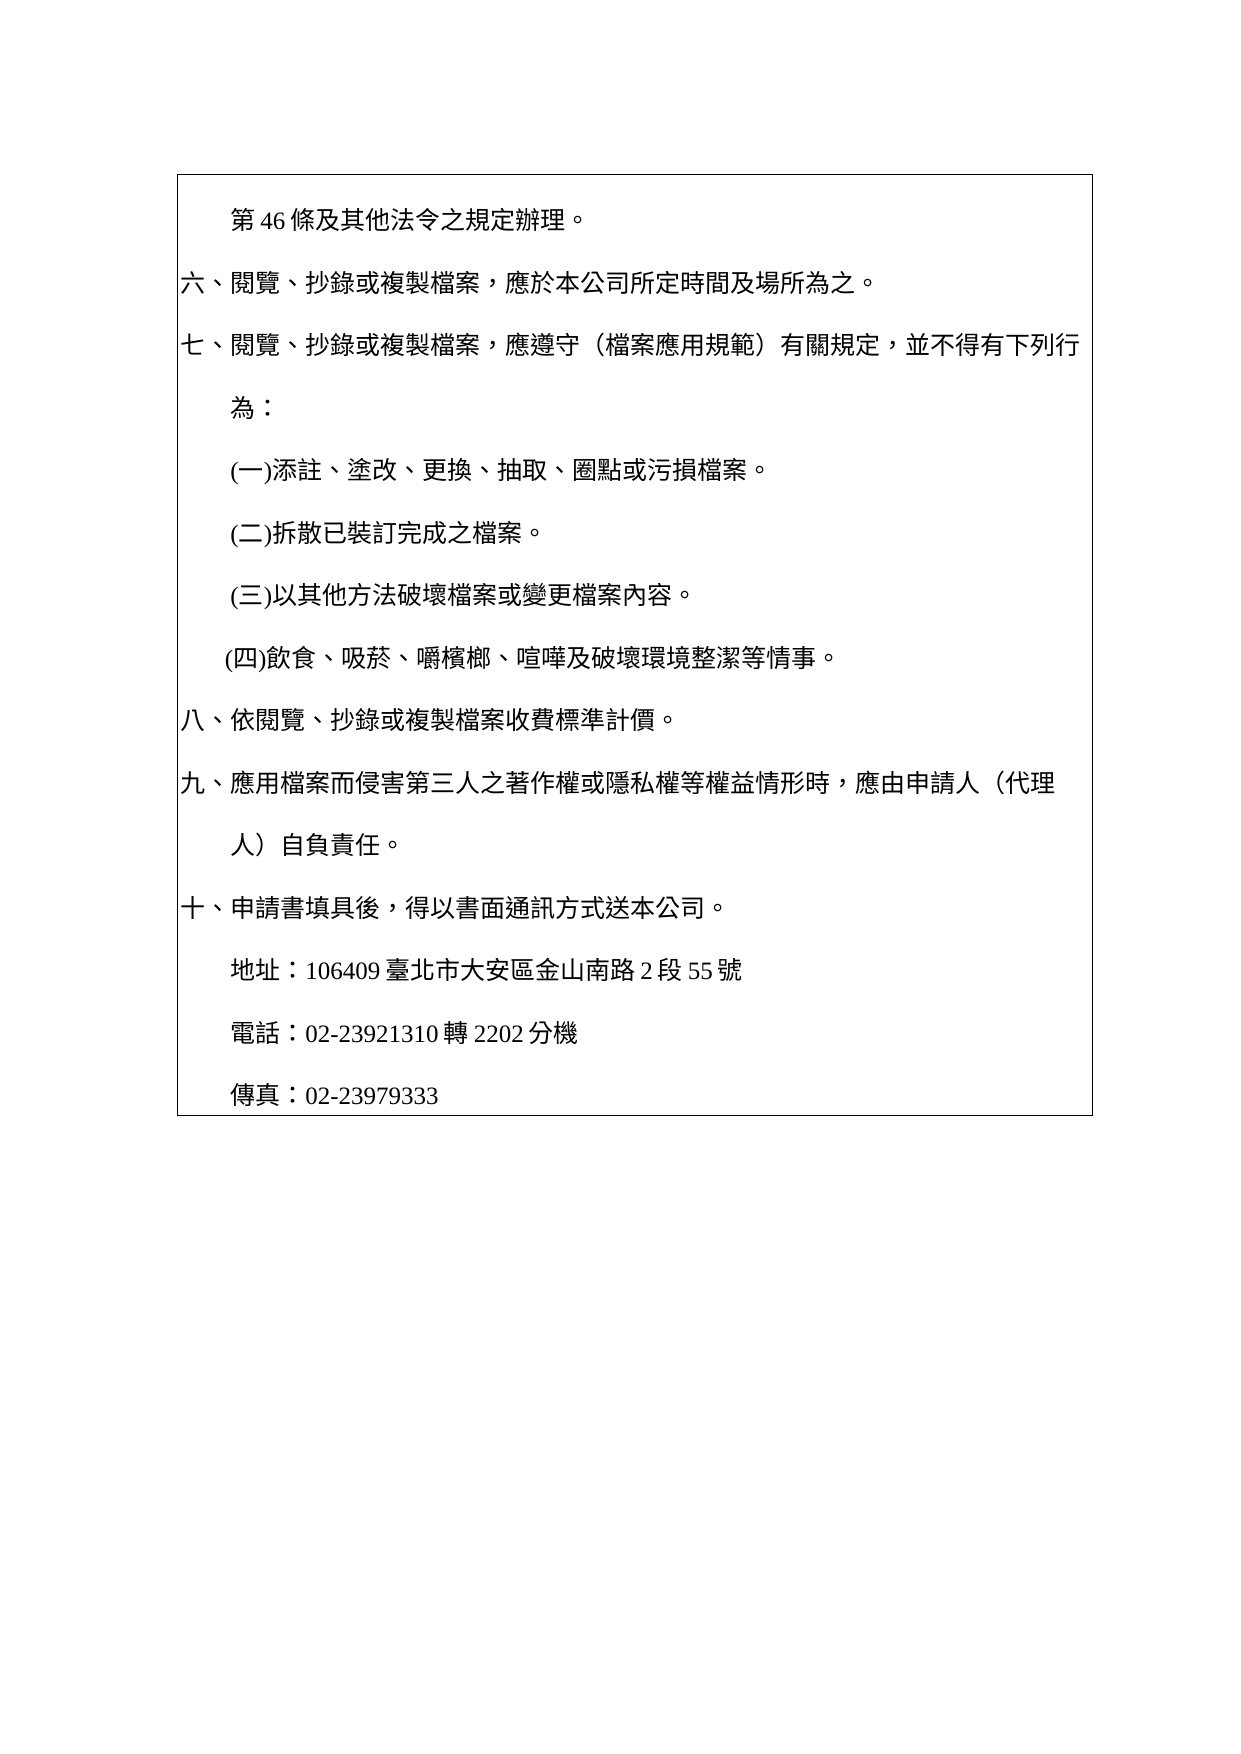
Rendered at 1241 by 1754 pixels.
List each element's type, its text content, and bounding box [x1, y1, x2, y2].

table_cell 第46條及其他法令之規定辦理。 六、閱覽、抄錄或複製檔案，應於本公司所定時間及場所為之。 七、閱覽、抄錄或複製檔案，應遵守（檔案應用規範）有關規定，並不得有下列行為： (一)添註、塗改、更換、抽取、圈點或污損檔案。 (二)拆散已裝訂完成之檔案。 (三)以其他方法破壞檔案或變更檔案內容。 (四)飲食、吸菸、嚼檳榔、喧嘩及破壞環境整潔等情事。 八、依閱覽、抄錄或複製檔案收費標準計價。 九、應用檔案而侵害第三人之著作權或隱私權等權益情形時，應由申請人（代理人）自負責任。 十、申請書填具後，得以書面通訊方式送本公司。 地址：106409臺北市大安區金山南路2段55號 電話：02-23921310轉2202分機 傳真：02-23979333 [178, 175, 1092, 1115]
